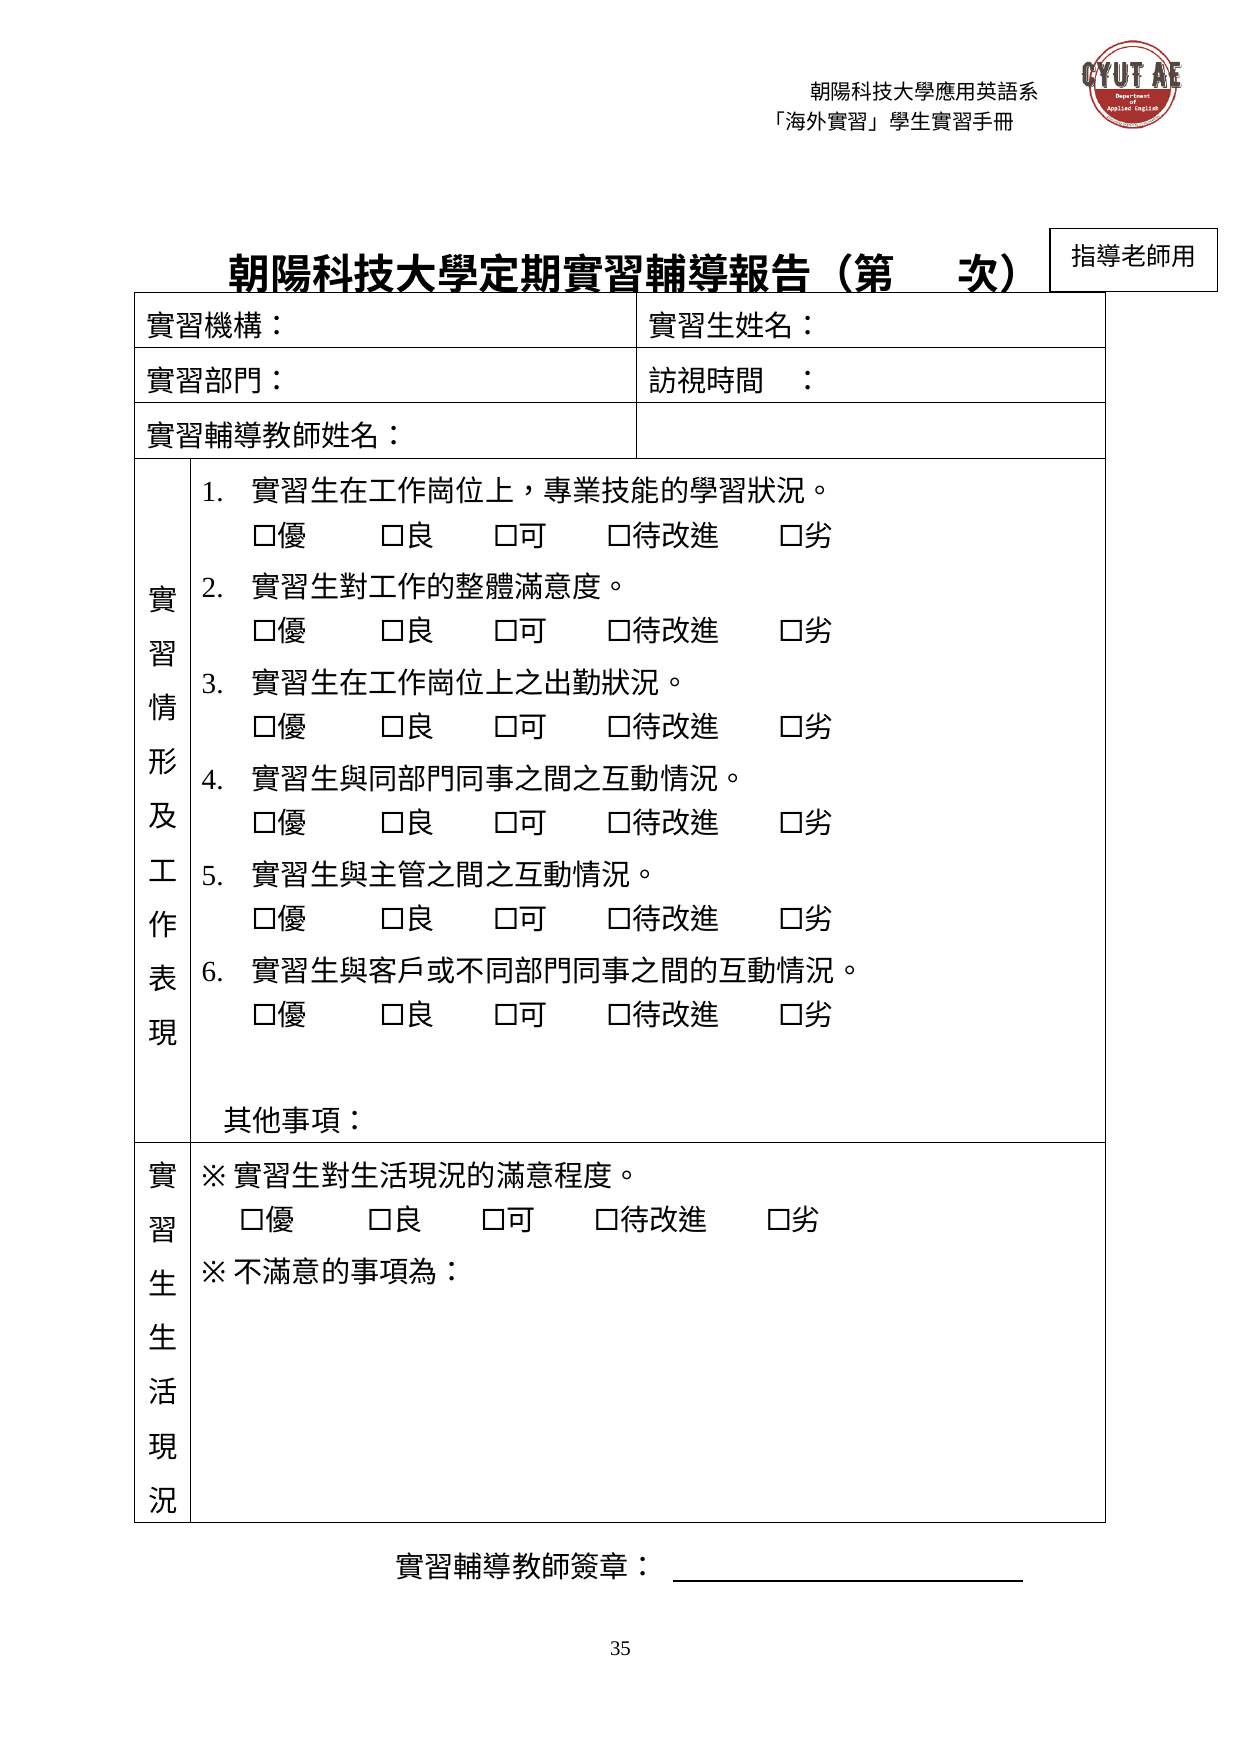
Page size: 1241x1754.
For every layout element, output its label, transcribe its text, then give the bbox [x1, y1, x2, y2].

table_cell 實習 生 生活現況 [135, 1143, 190, 1522]
table_cell 訪視時間 ： [637, 348, 1105, 402]
table_cell [637, 403, 1105, 457]
text 朝陽科技大學定期實習輔導報告（第 次） [118, 229, 1049, 292]
text 指導老師用 [1065, 237, 1202, 273]
text 實習輔導教師簽章： [118, 1523, 1122, 1586]
table_cell ※ 實習生對生活現況的滿意程度。 優 良 可 待改進 劣 ※ 不滿意的事項為： [191, 1143, 1105, 1522]
table_header 實習生姓名： [637, 293, 1105, 347]
table_cell 實習輔導教師姓名： [135, 403, 636, 457]
table_header 實習機構： [135, 293, 636, 347]
table_cell 實習生在工作崗位上，專業技能的學習狀況。 優 良 可 待改進 劣 實習生對工作的整體滿意度。 優 良 可 待改進 劣 實習生在工作崗位上之出勤狀況。 優 良 可 待改進 劣 實習生與同部門同事之間之互動情況。 優 良 可 待改進 劣 實習生與主管之間之互動情況。 優 良 可 待改進 劣 實習生與客戶或不同部門同事之間的互動情況。 優 良 可 待改進 劣 其他事項： [191, 459, 1105, 1142]
table_cell 實習情形 及工作表現 [135, 459, 190, 1142]
table_cell 實習部門： [135, 348, 636, 402]
text [1051, 229, 1217, 291]
